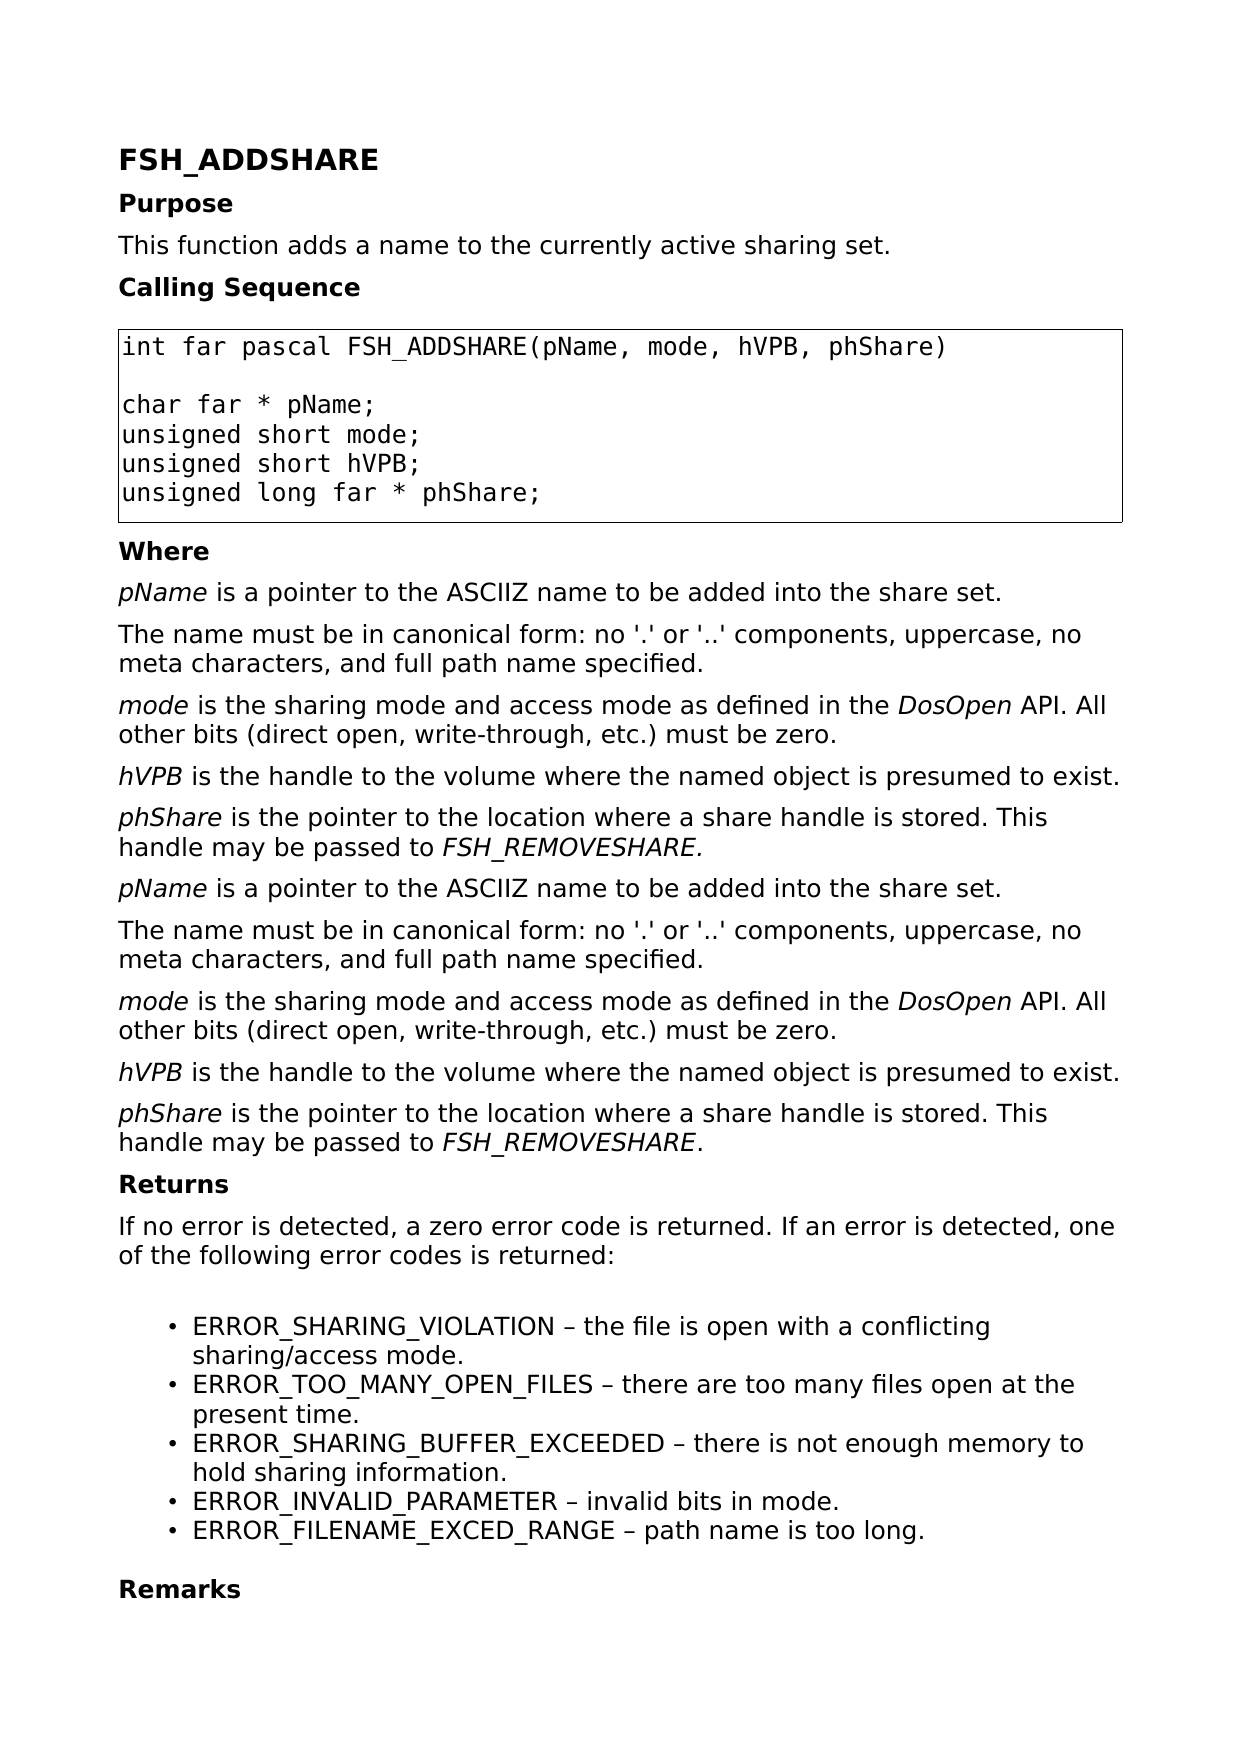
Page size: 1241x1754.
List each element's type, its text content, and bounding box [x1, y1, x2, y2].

text mode is the sharing mode and access mode as defined in the DosOpen API. All other bits (direct open, write-through, etc.) must be zero. [118, 987, 1122, 1045]
text Returns [118, 1170, 1122, 1199]
text hVPB is the handle to the volume where the named object is presumed to exist. [118, 762, 1122, 791]
text pName is a pointer to the ASCIIZ name to be added into the share set. [118, 579, 1122, 608]
text The name must be in canonical form: no '.' or '..' components, uppercase, no meta characters, and full path name specified. [118, 916, 1122, 974]
text mode is the sharing mode and access mode as defined in the DosOpen API. All other bits (direct open, write-through, etc.) must be zero. [118, 691, 1122, 749]
text pName is a pointer to the ASCIIZ name to be added into the share set. [118, 874, 1122, 904]
text Purpose [118, 189, 1122, 219]
list ERROR_FILENAME_EXCED_RANGE – path name is too long. [177, 1516, 1122, 1546]
text If no error is detected, a zero error code is returned. If an error is detected, one of the following error codes is returned: [118, 1212, 1122, 1270]
text Calling Sequence [118, 273, 1122, 302]
text Remarks [118, 1575, 1122, 1604]
text This function adds a name to the currently active sharing set. [118, 231, 1122, 260]
text Where [118, 537, 1122, 566]
text phShare is the pointer to the location where a share handle is stored. This handle may be passed to FSH_REMOVESHARE. [118, 804, 1122, 862]
list ERROR_TOO_MANY_OPEN_FILES – there are too many files open at the present time. [177, 1371, 1122, 1429]
list ERROR_SHARING_VIOLATION – the file is open with a conflicting sharing/access mode. [177, 1312, 1122, 1371]
list ERROR_INVALID_PARAMETER – invalid bits in mode. [177, 1487, 1122, 1516]
subtitle FSH_ADDSHARE [118, 143, 1122, 177]
text hVPB is the handle to the volume where the named object is presumed to exist. [118, 1058, 1122, 1087]
text phShare is the pointer to the location where a share handle is stored. This handle may be passed to FSH_REMOVESHARE. [118, 1099, 1122, 1158]
text The name must be in canonical form: no '.' or '..' components, uppercase, no meta characters, and full path name specified. [118, 620, 1122, 679]
table_header int far pascal FSH_ADDSHARE(pName, mode, hVPB, phShare) char far * pName; unsigned short mode; unsigned short hVPB; unsigned long far * phShare; [119, 330, 1122, 522]
list ERROR_SHARING_BUFFER_EXCEEDED – there is not enough memory to hold sharing information. [177, 1429, 1122, 1487]
